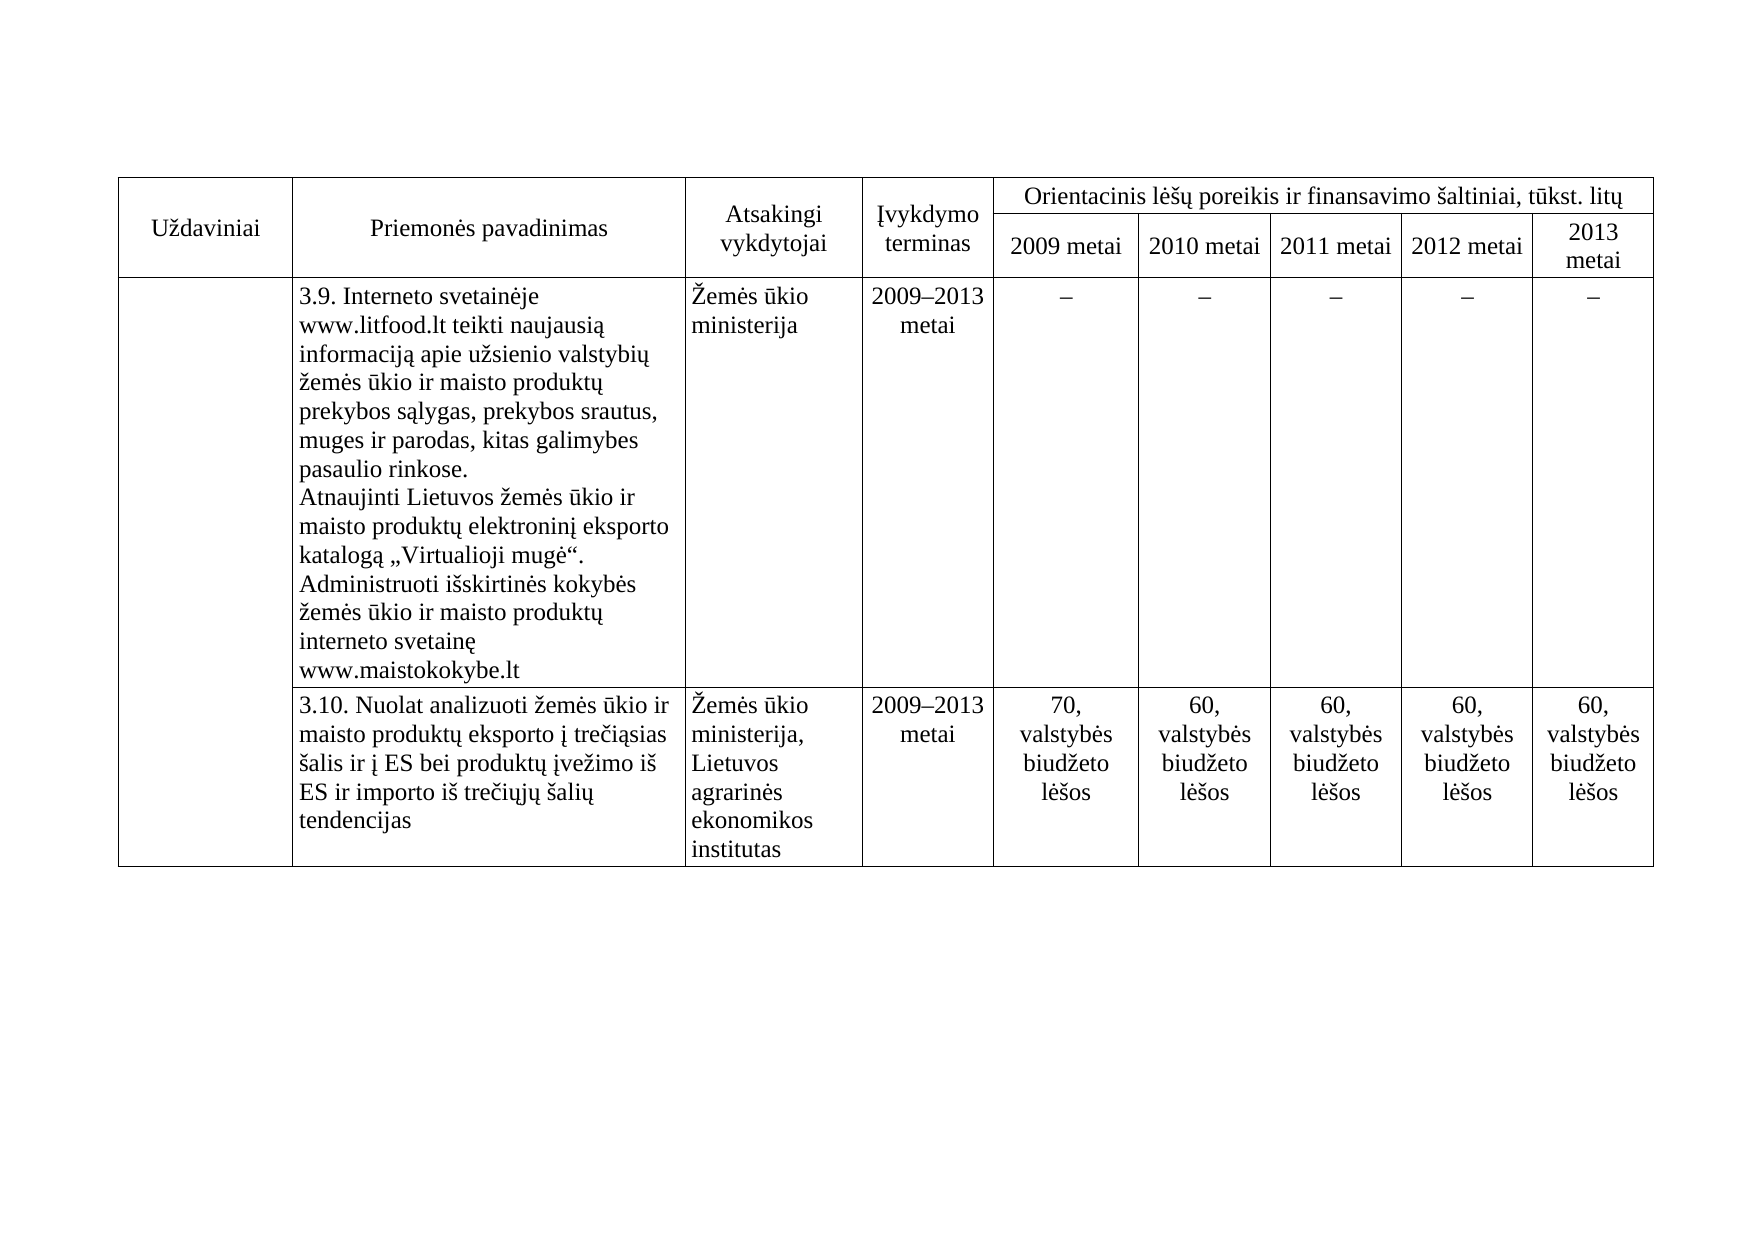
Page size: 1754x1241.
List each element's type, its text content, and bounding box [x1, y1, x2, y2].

table_cell [119, 687, 292, 866]
table_cell 70, valstybės biudžeto lėšos [994, 688, 1138, 866]
table_cell 2009 metai [994, 214, 1138, 277]
table_cell 3.9. Interneto svetainėje www.litfood.lt teikti naujausią informaciją apie užsienio valstybių žemės ūkio ir maisto produktų prekybos sąlygas, prekybos srautus, muges ir parodas, kitas galimybes pasaulio rinkose. Atnaujinti Lietuvos žemės ūkio ir maisto produktų elektroninį eksporto katalogą „Virtualioji mugė“. Administruoti išskirtinės kokybės žemės ūkio ir maisto produktų interneto svetainę www.maistokokybe.lt [293, 278, 685, 687]
table_cell 2011 metai [1271, 214, 1401, 277]
table_cell 60, valstybės biudžeto lėšos [1533, 688, 1653, 866]
table_header Uždaviniai [119, 178, 292, 277]
table_cell 2009–2013 metai [863, 278, 993, 687]
table_cell 2013 metai [1533, 214, 1653, 277]
table_cell 2010 metai [1139, 214, 1270, 277]
table_cell [119, 278, 292, 687]
table_cell Žemės ūkio ministerija [686, 278, 862, 687]
table_header Atsakingi vykdytojai [686, 178, 862, 277]
table_cell – [1402, 278, 1532, 687]
table_cell Žemės ūkio ministerija, Lietuvos agrarinės ekonomikos institutas [686, 688, 862, 866]
table_cell – [1533, 278, 1653, 687]
table_cell – [1271, 278, 1401, 687]
table_cell 2012 metai [1402, 214, 1532, 277]
table_header Įvykdymo terminas [863, 178, 993, 277]
table_header Orientacinis lėšų poreikis ir finansavimo šaltiniai, tūkst. litų [994, 178, 1653, 213]
table_cell 60, valstybės biudžeto lėšos [1402, 688, 1532, 866]
table_cell 2009–2013 metai [863, 688, 993, 866]
table_cell 60, valstybės biudžeto lėšos [1271, 688, 1401, 866]
table_header Priemonės pavadinimas [293, 178, 685, 277]
table_cell 3.10. Nuolat analizuoti žemės ūkio ir maisto produktų eksporto į trečiąsias šalis ir į ES bei produktų įvežimo iš ES ir importo iš trečiųjų šalių tendencijas [293, 688, 685, 866]
table_cell – [994, 278, 1138, 687]
table_cell – [1139, 278, 1270, 687]
table_cell 60, valstybės biudžeto lėšos [1139, 688, 1270, 866]
